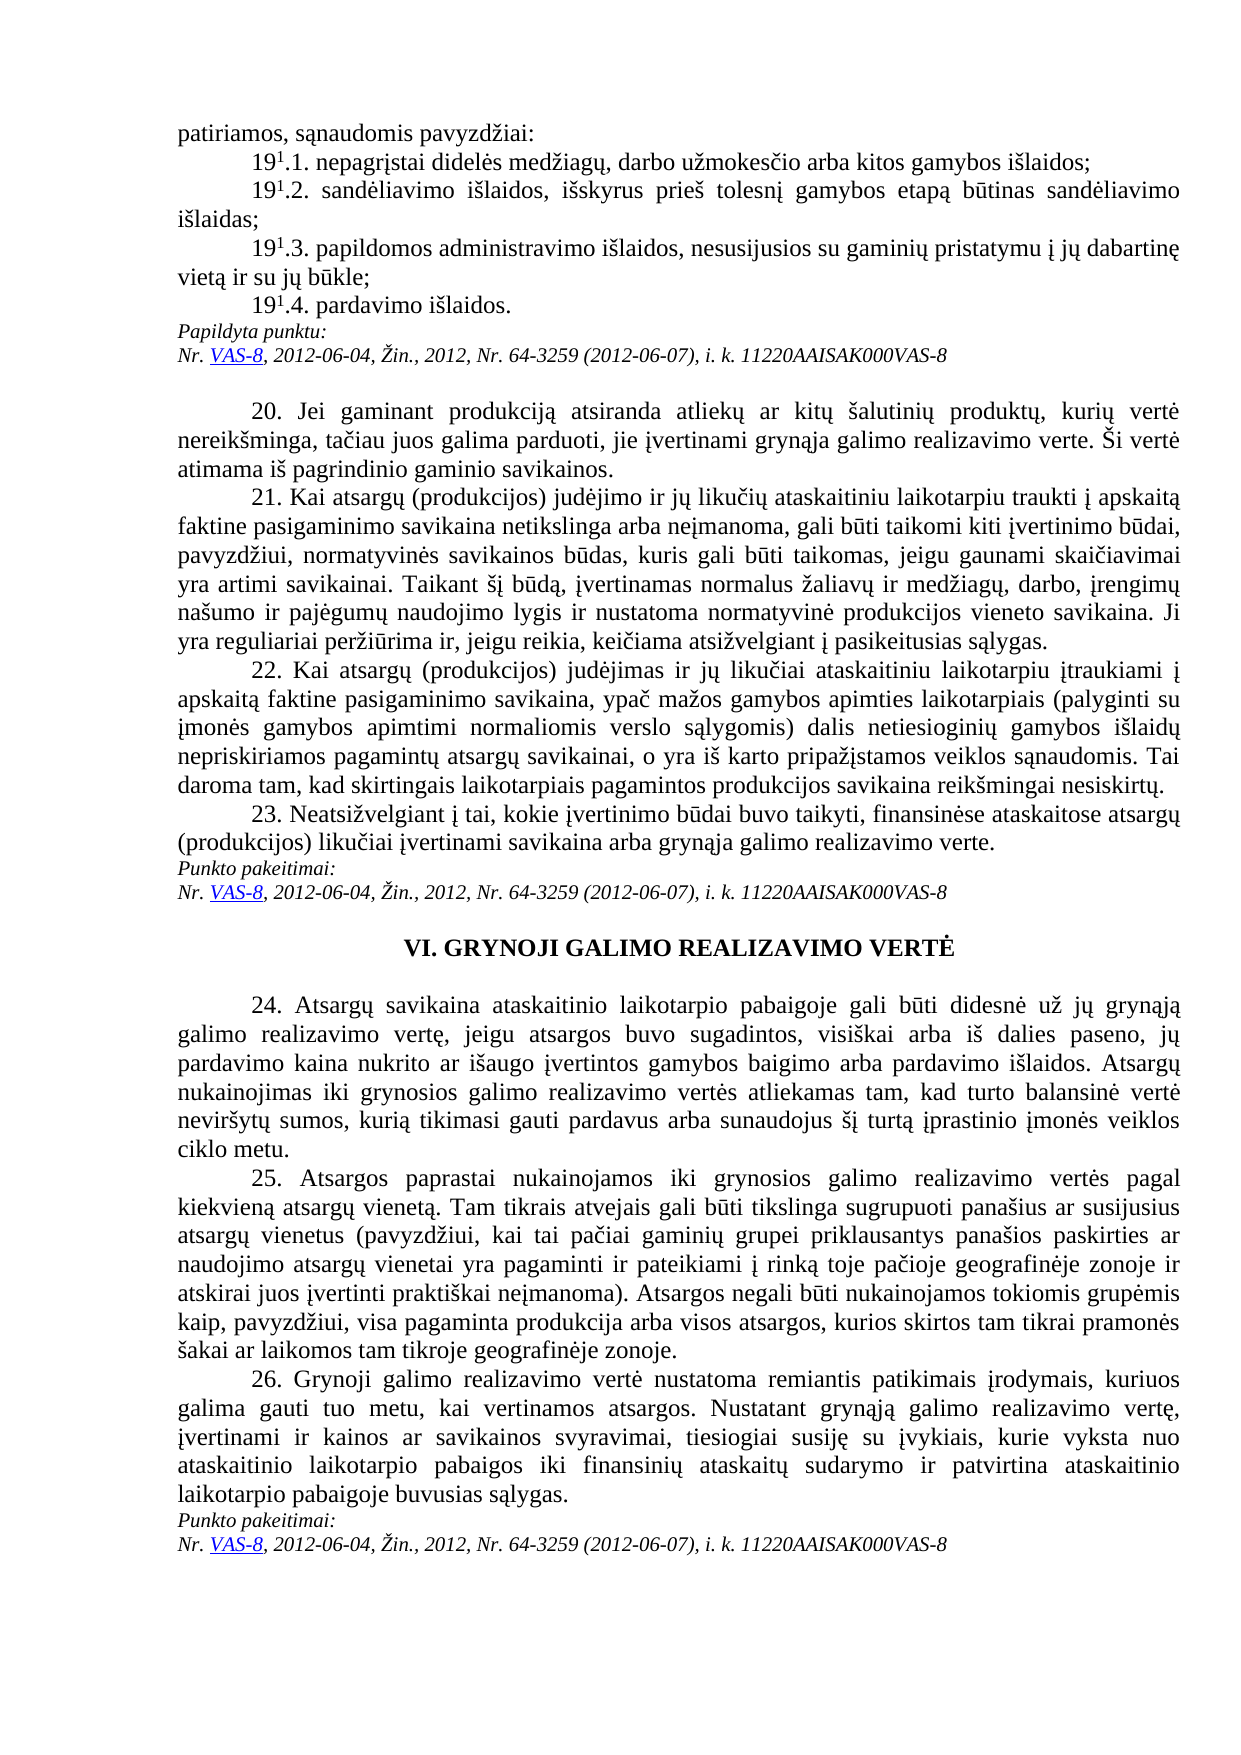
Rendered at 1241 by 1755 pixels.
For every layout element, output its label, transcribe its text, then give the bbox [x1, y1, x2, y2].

text 191.3. papildomos administravimo išlaidos, nesusijusios su gaminių pristatymu į jų dabartinę vietą ir su jų būkle; [177, 233, 1181, 291]
text Nr. VAS-8, 2012-06-04, Žin., 2012, Nr. 64-3259 (2012-06-07), i. k. 11220AAISAK000VAS-8 [177, 343, 1181, 367]
text Punkto pakeitimai: [177, 1508, 1181, 1532]
text 24. Atsargų savikaina ataskaitinio laikotarpio pabaigoje gali būti didesnė už jų grynąją galimo realizavimo vertę, jeigu atsargos buvo sugadintos, visiškai arba iš dalies paseno, jų pardavimo kaina nukrito ar išaugo įvertintos gamybos baigimo arba pardavimo išlaidos. Atsargų nukainojimas iki grynosios galimo realizavimo vertės atliekamas tam, kad turto balansinė vertė neviršytų sumos, kurią tikimasi gauti pardavus arba sunaudojus šį turtą įprastinio įmonės veiklos ciklo metu. [177, 991, 1181, 1163]
text Punkto pakeitimai: [177, 856, 1181, 880]
text 191.2. sandėliavimo išlaidos, išskyrus prieš tolesnį gamybos etapą būtinas sandėliavimo išlaidas; [177, 176, 1181, 233]
text 26. Grynoji galimo realizavimo vertė nustatoma remiantis patikimais įrodymais, kuriuos galima gauti tuo metu, kai vertinamos atsargos. Nustatant grynąją galimo realizavimo vertę, įvertinami ir kainos ar savikainos svyravimai, tiesiogiai susiję su įvykiais, kurie vyksta nuo ataskaitinio laikotarpio pabaigos iki finansinių ataskaitų sudarymo ir patvirtina ataskaitinio laikotarpio pabaigoje buvusias sąlygas. [177, 1364, 1181, 1508]
text 25. Atsargos paprastai nukainojamos iki grynosios galimo realizavimo vertės pagal kiekvieną atsargų vienetą. Tam tikrais atvejais gali būti tikslinga sugrupuoti panašius ar susijusius atsargų vienetus (pavyzdžiui, kai tai pačiai gaminių grupei priklausantys panašios paskirties ar naudojimo atsargų vienetai yra pagaminti ir pateikiami į rinką toje pačioje geografinėje zonoje ir atskirai juos įvertinti praktiškai neįmanoma). Atsargos negali būti nukainojamos tokiomis grupėmis kaip, pavyzdžiui, visa pagaminta produkcija arba visos atsargos, kurios skirtos tam tikrai pramonės šakai ar laikomos tam tikroje geografinėje zonoje. [177, 1163, 1181, 1364]
text 191.4. pardavimo išlaidos. [177, 291, 1181, 319]
text Nr. VAS-8, 2012-06-04, Žin., 2012, Nr. 64-3259 (2012-06-07), i. k. 11220AAISAK000VAS-8 [177, 880, 1181, 904]
text VI. GRYNOJI GALIMO REALIZAVIMO VERTĖ [177, 933, 1181, 962]
text Nr. VAS-8, 2012-06-04, Žin., 2012, Nr. 64-3259 (2012-06-07), i. k. 11220AAISAK000VAS-8 [177, 1532, 1181, 1556]
text 21. Kai atsargų (produkcijos) judėjimo ir jų likučių ataskaitiniu laikotarpiu traukti į apskaitą faktine pasigaminimo savikaina netikslinga arba neįmanoma, gali būti taikomi kiti įvertinimo būdai, pavyzdžiui, normatyvinės savikainos būdas, kuris gali būti taikomas, jeigu gaunami skaičiavimai yra artimi savikainai. Taikant šį būdą, įvertinamas normalus žaliavų ir medžiagų, darbo, įrengimų našumo ir pajėgumų naudojimo lygis ir nustatoma normatyvinė produkcijos vieneto savikaina. Ji yra reguliariai peržiūrima ir, jeigu reikia, keičiama atsižvelgiant į pasikeitusias sąlygas. [177, 482, 1181, 655]
text Papildyta punktu: [177, 319, 1181, 343]
text patiriamos, sąnaudomis pavyzdžiai: [177, 118, 1181, 147]
text 23. Neatsižvelgiant į tai, kokie įvertinimo būdai buvo taikyti, finansinėse ataskaitose atsargų (produkcijos) likučiai įvertinami savikaina arba grynąja galimo realizavimo verte. [177, 799, 1181, 856]
text 191.1. nepagrįstai didelės medžiagų, darbo užmokesčio arba kitos gamybos išlaidos; [177, 147, 1181, 176]
text 22. Kai atsargų (produkcijos) judėjimas ir jų likučiai ataskaitiniu laikotarpiu įtraukiami į apskaitą faktine pasigaminimo savikaina, ypač mažos gamybos apimties laikotarpiais (palyginti su įmonės gamybos apimtimi normaliomis verslo sąlygomis) dalis netiesioginių gamybos išlaidų nepriskiriamos pagamintų atsargų savikainai, o yra iš karto pripažįstamos veiklos sąnaudomis. Tai daroma tam, kad skirtingais laikotarpiais pagamintos produkcijos savikaina reikšmingai nesiskirtų. [177, 655, 1181, 799]
text 20. Jei gaminant produkciją atsiranda atliekų ar kitų šalutinių produktų, kurių vertė nereikšminga, tačiau juos galima parduoti, jie įvertinami grynąja galimo realizavimo verte. Ši vertė atimama iš pagrindinio gaminio savikainos. [177, 396, 1181, 482]
